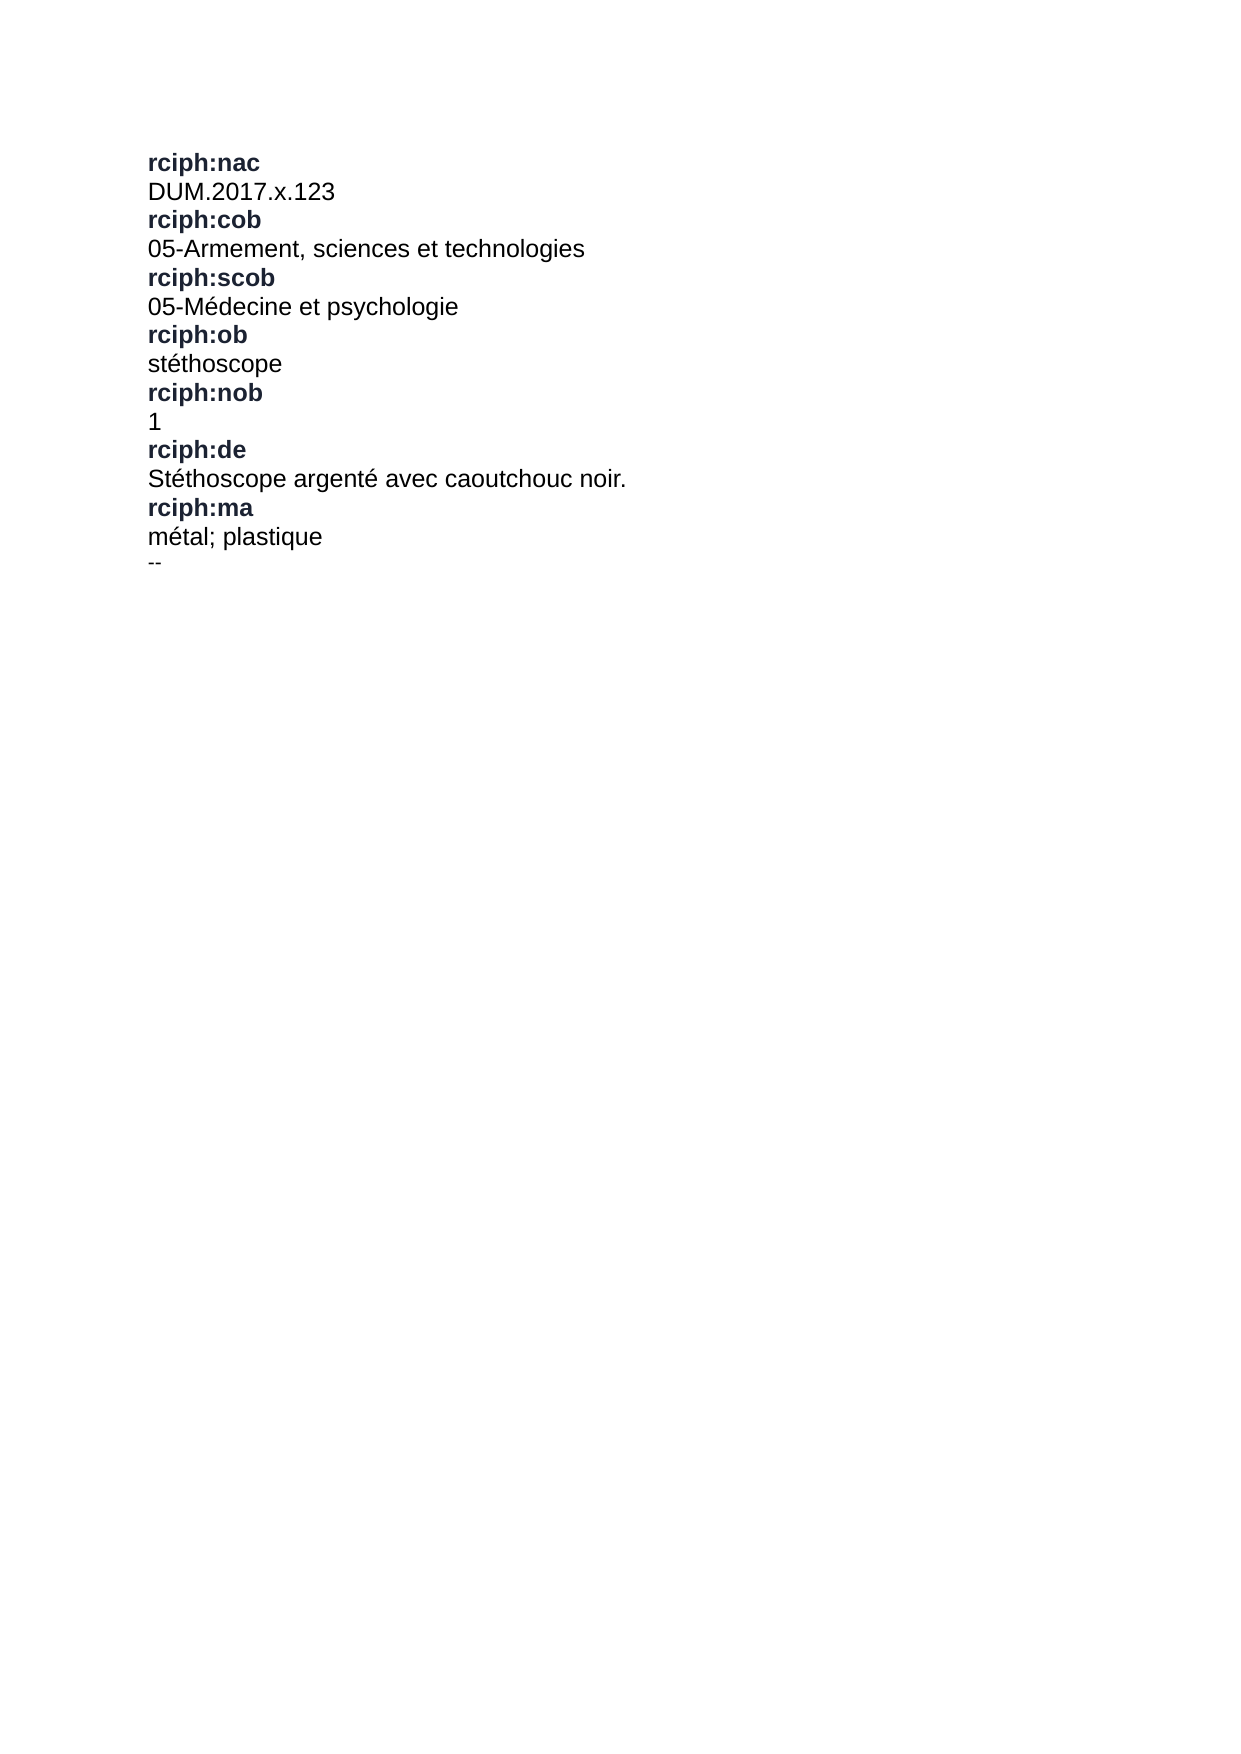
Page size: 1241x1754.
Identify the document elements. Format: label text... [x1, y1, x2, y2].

text 05-Médecine et psychologie [148, 291, 1092, 320]
text DUM.2017.x.123 [148, 176, 1092, 205]
text rciph:de [148, 435, 1092, 464]
text stéthoscope [148, 349, 1092, 378]
text Stéthoscope argenté avec caoutchouc noir. [148, 464, 1092, 493]
text 05-Armement, sciences et technologies [148, 234, 1092, 263]
text rciph:nob [148, 378, 1092, 406]
text rciph:ob [148, 320, 1092, 349]
text rciph:scob [148, 263, 1092, 291]
text métal; plastique [148, 521, 1092, 550]
text rciph:cob [148, 205, 1092, 234]
text 1 [148, 406, 1092, 435]
text -- [148, 550, 1092, 574]
text rciph:ma [148, 493, 1092, 521]
text rciph:nac [148, 148, 1092, 176]
